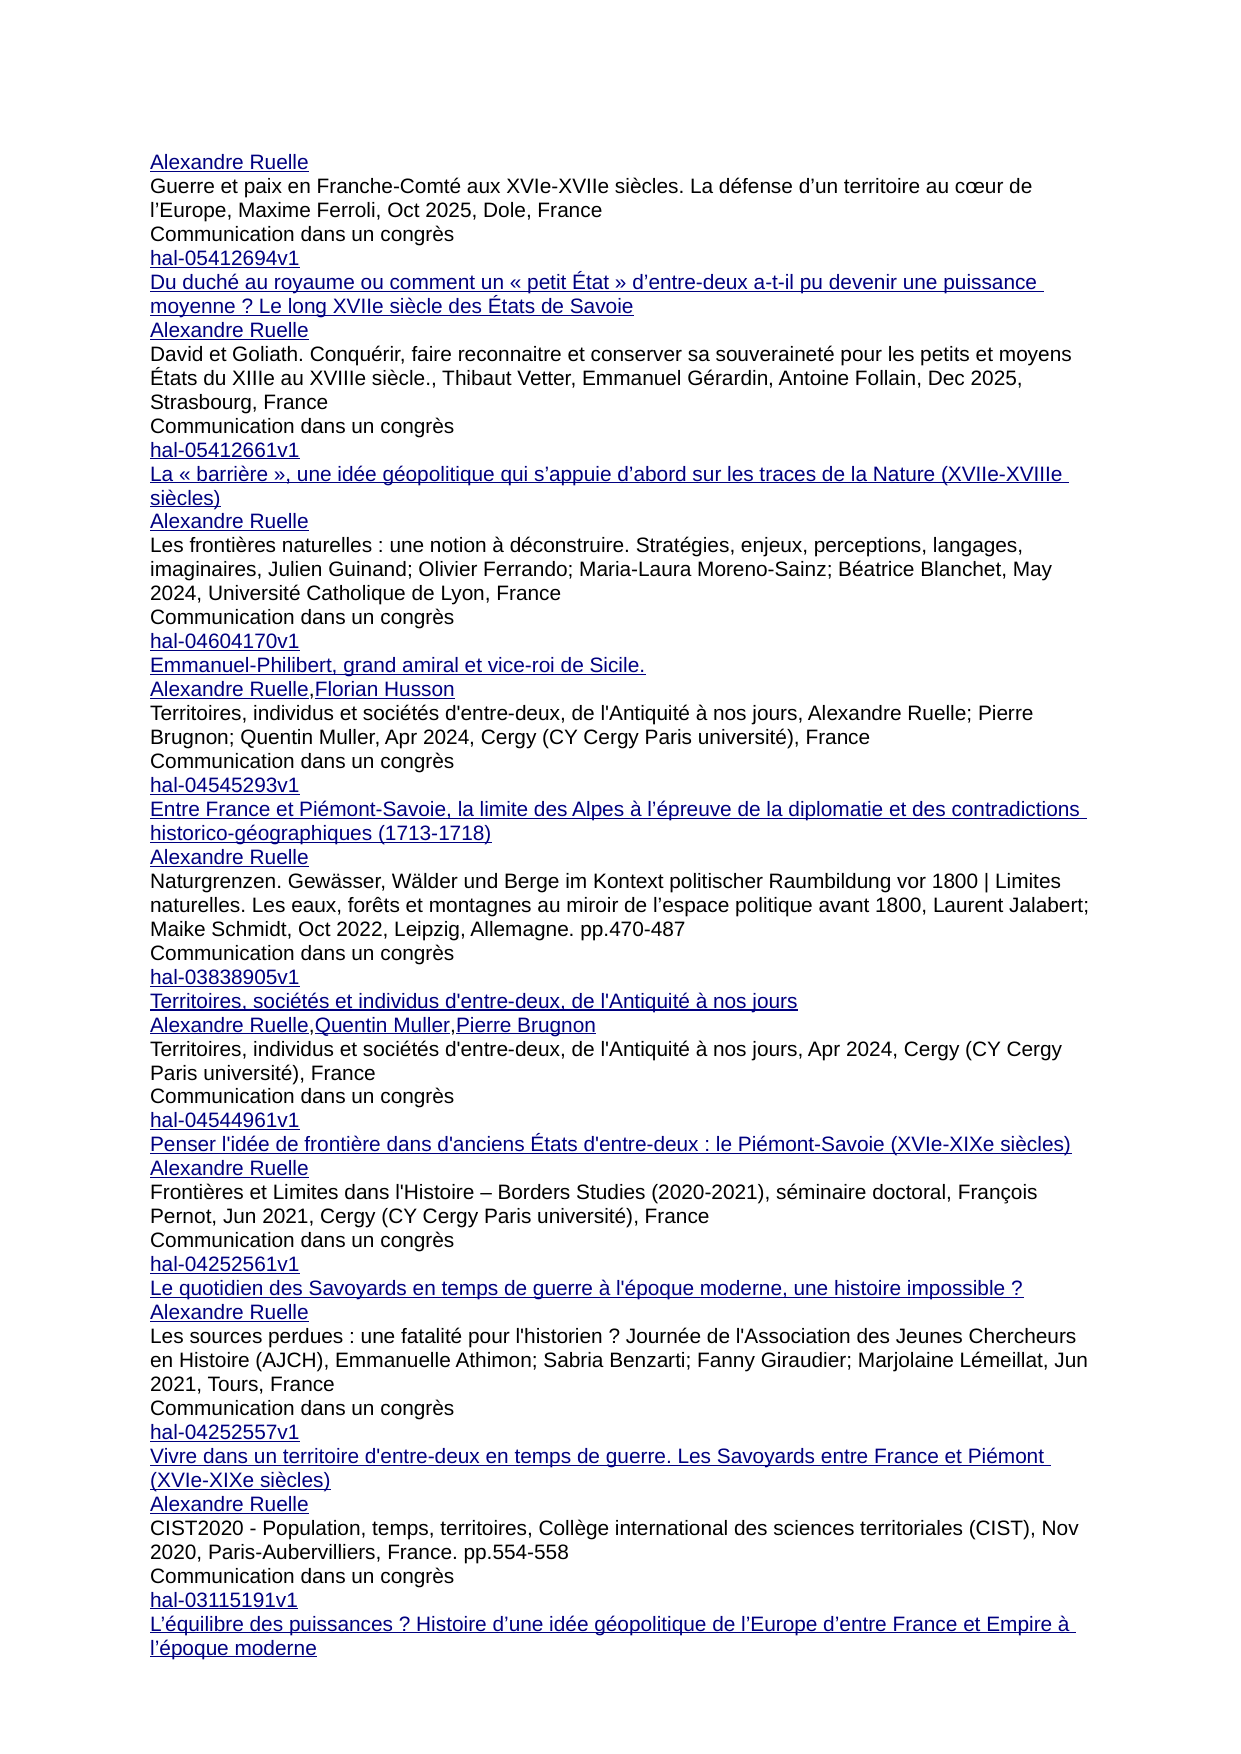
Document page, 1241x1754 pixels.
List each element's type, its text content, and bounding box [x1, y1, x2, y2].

table_cell Du duché au royaume ou comment un « petit État » d’entre-deux a-t-il pu devenir une puissance moyenne ? Le long XVIIe siècle des États de Savoie Alexandre Ruelle David et Goliath. Conquérir, faire reconnaitre et conserver sa souveraineté pour les petits et moyens États du XIIIe au XVIIIe siècle., Thibaut Vetter, Emmanuel Gérardin, Antoine Follain, Dec 2025, Strasbourg, France Communication dans un congrès hal-05412661v1 [150, 270, 1090, 461]
table_cell Alexandre Ruelle Guerre et paix en Franche-Comté aux XVIe-XVIIe siècles. La défense d’un territoire au cœur de l’Europe, Maxime Ferroli, Oct 2025, Dole, France Communication dans un congrès hal-05412694v1 [150, 150, 1090, 270]
table_cell Emmanuel-Philibert, grand amiral et vice-roi de Sicile. Alexandre Ruelle,Florian Husson Territoires, individus et sociétés d'entre-deux, de l'Antiquité à nos jours, Alexandre Ruelle; Pierre Brugnon; Quentin Muller, Apr 2024, Cergy (CY Cergy Paris université), France Communication dans un congrès hal-04545293v1 [150, 653, 1090, 797]
table_cell La « barrière », une idée géopolitique qui s’appuie d’abord sur les traces de la Nature (XVIIe-XVIIIe siècles) Alexandre Ruelle Les frontières naturelles : une notion à déconstruire. Stratégies, enjeux, perceptions, langages, imaginaires, Julien Guinand; Olivier Ferrando; Maria-Laura Moreno-Sainz; Béatrice Blanchet, May 2024, Université Catholique de Lyon, France Communication dans un congrès hal-04604170v1 [150, 461, 1090, 653]
table_cell Le quotidien des Savoyards en temps de guerre à l'époque moderne, une histoire impossible ? Alexandre Ruelle Les sources perdues : une fatalité pour l'historien ? Journée de l'Association des Jeunes Chercheurs en Histoire (AJCH), Emmanuelle Athimon; Sabria Benzarti; Fanny Giraudier; Marjolaine Lémeillat, Jun 2021, Tours, France Communication dans un congrès hal-04252557v1 [150, 1276, 1090, 1444]
table_cell Entre France et Piémont-Savoie, la limite des Alpes à l’épreuve de la diplomatie et des contradictions historico-géographiques (1713-1718) Alexandre Ruelle Naturgrenzen. Gewässer, Wälder und Berge im Kontext politischer Raumbildung vor 1800 | Limites naturelles. Les eaux, forêts et montagnes au miroir de l’espace politique avant 1800, Laurent Jalabert; Maike Schmidt, Oct 2022, Leipzig, Allemagne. pp.470-487 Communication dans un congrès hal-03838905v1 [150, 797, 1090, 988]
table_cell Territoires, sociétés et individus d'entre-deux, de l'Antiquité à nos jours Alexandre Ruelle,Quentin Muller,Pierre Brugnon Territoires, individus et sociétés d'entre-deux, de l'Antiquité à nos jours, Apr 2024, Cergy (CY Cergy Paris université), France Communication dans un congrès hal-04544961v1 [150, 989, 1090, 1132]
table_cell Penser l'idée de frontière dans d'anciens États d'entre-deux : le Piémont-Savoie (XVIe-XIXe siècles) Alexandre Ruelle Frontières et Limites dans l'Histoire – Borders Studies (2020-2021), séminaire doctoral, François Pernot, Jun 2021, Cergy (CY Cergy Paris université), France Communication dans un congrès hal-04252561v1 [150, 1132, 1090, 1276]
table_cell Vivre dans un territoire d'entre-deux en temps de guerre. Les Savoyards entre France et Piémont (XVIe-XIXe siècles) Alexandre Ruelle CIST2020 - Population, temps, territoires, Collège international des sciences territoriales (CIST), Nov 2020, Paris-Aubervilliers, France. pp.554-558 Communication dans un congrès hal-03115191v1 [150, 1444, 1090, 1611]
table_cell L’équilibre des puissances ? Histoire d’une idée géopolitique de l’Europe d’entre France et Empire à l’époque moderne [150, 1611, 1090, 1659]
